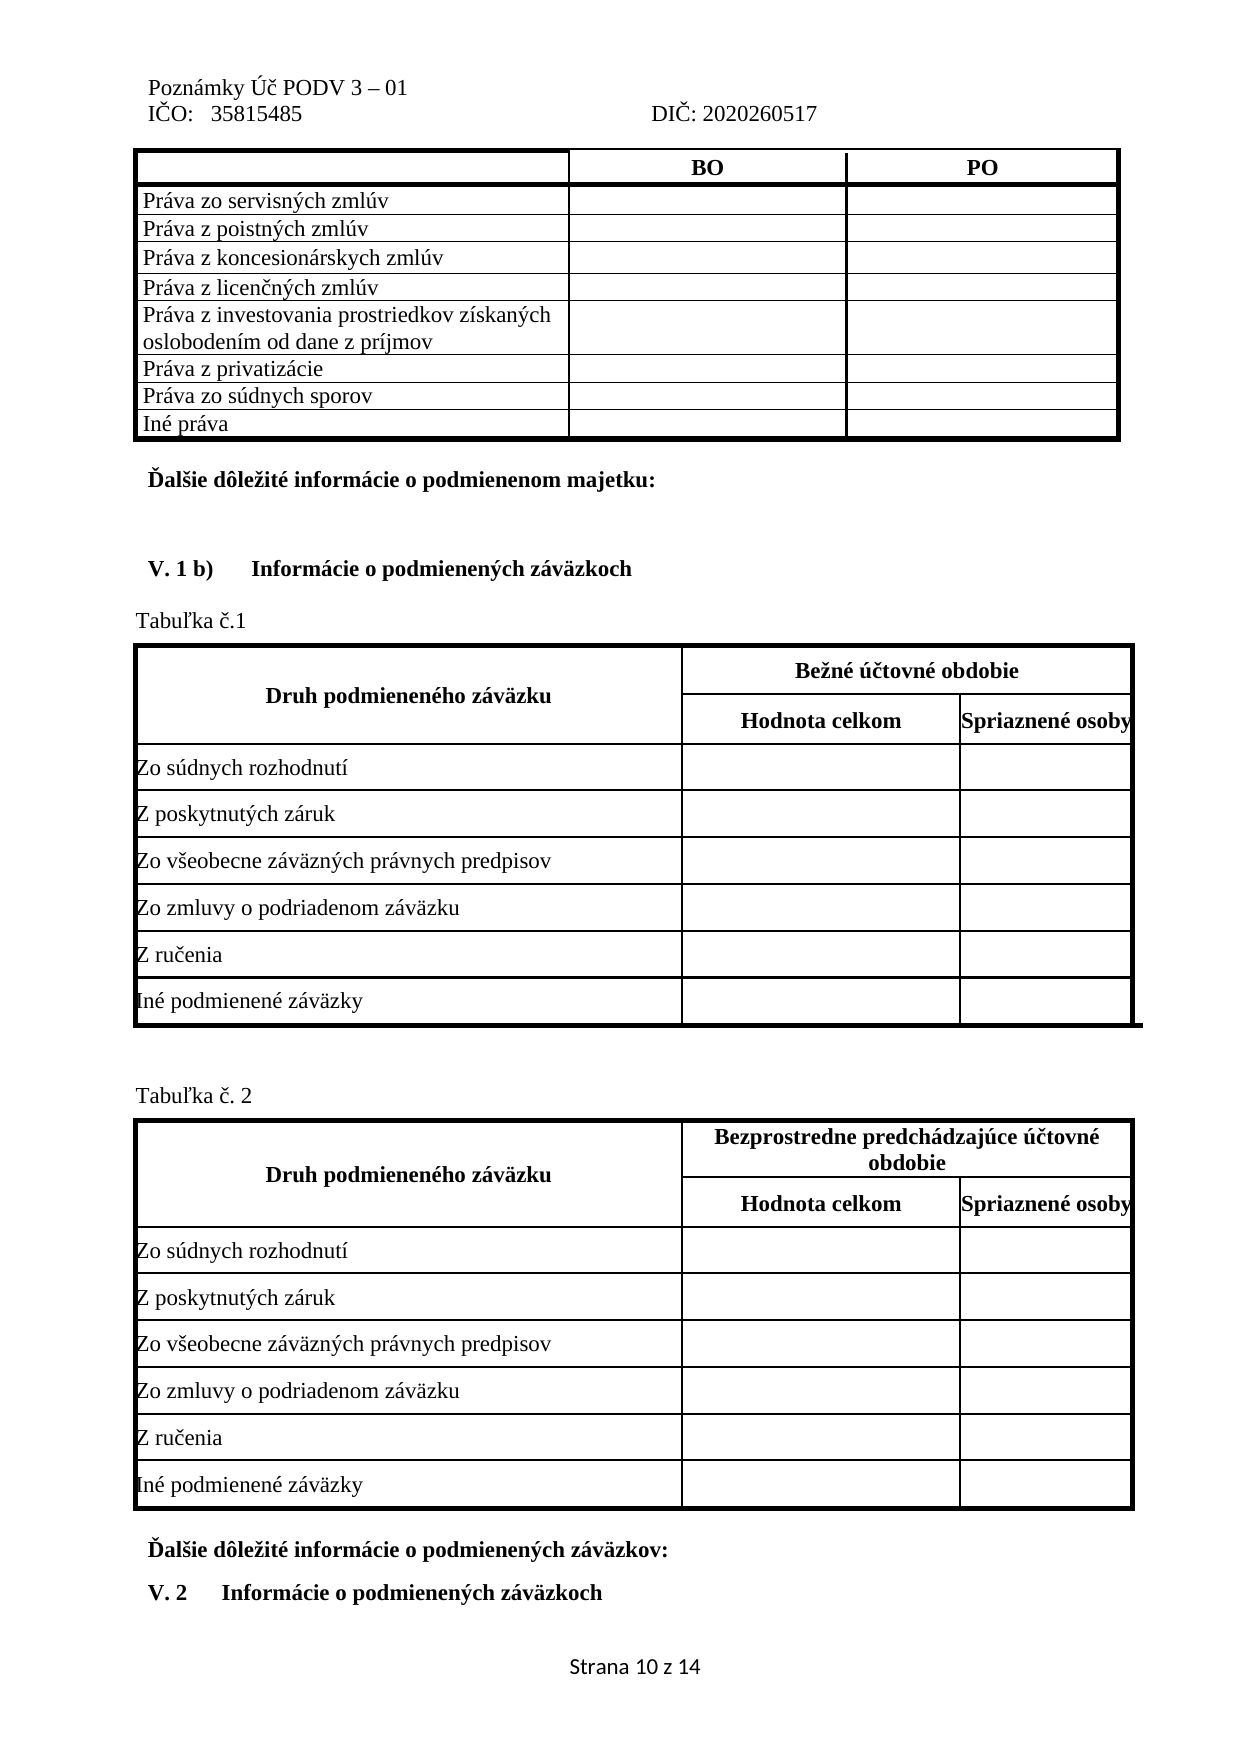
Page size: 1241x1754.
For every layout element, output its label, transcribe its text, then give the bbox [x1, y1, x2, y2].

table_cell Zo všeobecne záväzných právnych predpisov [138, 1321, 681, 1366]
table_cell [961, 791, 1130, 836]
table_cell [683, 1415, 959, 1459]
table_cell [1135, 643, 1148, 693]
table_cell [961, 1461, 1130, 1506]
table_header [708, 598, 899, 643]
table_cell Druh podmieneného záväzku [138, 1123, 681, 1226]
text V. 2 Informácie o podmienených záväzkoch [148, 1579, 1122, 1606]
table_cell [570, 187, 845, 213]
table_cell [961, 838, 1130, 883]
text Ďalšie dôležité informácie o podmienených záväzkov: [148, 1536, 1122, 1563]
table_cell [961, 1274, 1130, 1319]
table_cell Zo zmluvy o podriadenom záväzku [138, 885, 681, 929]
table_cell Práva z poistných zmlúv [138, 215, 568, 241]
table_cell [570, 301, 845, 354]
table_cell [683, 745, 959, 789]
table_header [1120, 598, 1148, 643]
table_cell [570, 274, 845, 300]
table_cell [1135, 789, 1148, 836]
table_cell Spriaznené osoby [961, 695, 1130, 742]
table_cell [961, 885, 1130, 929]
table_cell [900, 1028, 916, 1073]
table_cell Bezprostredne predchádzajúce účtovné obdobie [683, 1123, 1130, 1176]
table_cell [683, 1228, 959, 1272]
table_cell Hodnota celkom [683, 1178, 959, 1226]
table_cell [848, 410, 1116, 436]
table_cell [683, 1461, 959, 1506]
table_cell [848, 301, 1116, 354]
table_cell Práva z licenčných zmlúv [138, 274, 568, 300]
table_cell [1135, 1226, 1148, 1272]
table_cell [683, 838, 959, 883]
table_cell Hodnota celkom [683, 695, 959, 742]
table_cell [683, 979, 959, 1023]
table_cell [340, 1028, 450, 1073]
text V. 1 b) Informácie o podmienených záväzkoch [148, 555, 1122, 581]
table_cell [570, 410, 845, 436]
table_cell [1135, 1118, 1148, 1176]
table_header [340, 598, 450, 643]
table_cell Druh podmieneného záväzku [138, 648, 681, 742]
table_cell [450, 1073, 567, 1118]
table_cell [683, 1368, 959, 1413]
table_cell [1135, 1459, 1148, 1506]
table_cell [708, 1073, 899, 1118]
table_header [450, 598, 567, 643]
table_cell PO [846, 150, 1116, 182]
table_cell [961, 979, 1130, 1023]
table_cell [848, 383, 1116, 409]
table_cell Iné podmienené záväzky [138, 979, 681, 1023]
table_cell Z ručenia [138, 932, 681, 976]
table_cell [683, 791, 959, 836]
table_cell [961, 1368, 1130, 1413]
table_cell Iné podmienené záväzky [138, 1461, 681, 1506]
table_cell [916, 1073, 1104, 1118]
table_cell [570, 215, 845, 241]
table_cell [1135, 836, 1148, 883]
table_cell [567, 1073, 675, 1118]
table_cell [1135, 1272, 1148, 1319]
table_cell BO [570, 150, 846, 182]
table_cell Z poskytnutých záruk [138, 1274, 681, 1319]
table_cell [961, 1321, 1130, 1366]
table_cell Spriaznené osoby [961, 1178, 1130, 1226]
table_cell [135, 1028, 239, 1073]
table_cell [1135, 1366, 1148, 1413]
table_cell Práva z investovania prostriedkov získaných oslobodením od dane z príjmov [138, 301, 568, 354]
table_cell [1135, 1319, 1148, 1366]
table_cell Iné práva [138, 410, 568, 436]
table_cell [848, 242, 1116, 273]
table_cell [961, 1415, 1130, 1459]
table_cell [1135, 976, 1148, 1023]
table_cell [570, 355, 845, 382]
table_cell [1104, 1028, 1143, 1073]
table_cell Bežné účtovné obdobie [683, 648, 1130, 693]
table_header [916, 598, 1104, 643]
table_cell Tabuľka č. 2 [135, 1073, 339, 1118]
table_cell [900, 1073, 916, 1118]
table_cell Práva zo servisných zmlúv [138, 187, 568, 213]
table_header [567, 598, 675, 643]
table_cell [1135, 883, 1148, 929]
table_cell [848, 215, 1116, 241]
table_cell [961, 1228, 1130, 1272]
table_cell Práva z koncesionárskych zmlúv [138, 242, 568, 273]
table_cell [240, 1028, 339, 1073]
table_cell [1135, 1176, 1148, 1226]
table_cell Zo súdnych rozhodnutí [138, 1228, 681, 1272]
table_cell [450, 1028, 567, 1073]
table_header [138, 153, 568, 182]
table_cell Práva zo súdnych sporov [138, 383, 568, 409]
table_cell Zo zmluvy o podriadenom záväzku [138, 1368, 681, 1413]
table_cell [1120, 1073, 1148, 1118]
table_cell [340, 1073, 450, 1118]
table_cell Práva z privatizácie [138, 355, 568, 382]
table_header [900, 598, 916, 643]
table_cell [683, 1321, 959, 1366]
table_cell [1143, 1023, 1148, 1073]
table_cell [675, 1073, 708, 1118]
table_cell [1135, 693, 1148, 742]
table_header [1104, 598, 1120, 643]
text Ďalšie dôležité informácie o podmienenom majetku: [148, 467, 1122, 493]
table_cell [848, 355, 1116, 382]
table_header [675, 598, 708, 643]
table_header Tabuľka č.1 [135, 598, 339, 643]
table_cell [683, 932, 959, 976]
table_cell Zo všeobecne záväzných právnych predpisov [138, 838, 681, 883]
table_cell [916, 1028, 1104, 1073]
table_cell [675, 1028, 708, 1073]
table_cell [848, 274, 1116, 300]
table_cell [683, 885, 959, 929]
table_cell [1135, 743, 1148, 789]
table_cell [567, 1028, 675, 1073]
table_cell [570, 242, 845, 273]
table_cell [1135, 1413, 1148, 1459]
table_cell Z ručenia [138, 1415, 681, 1459]
table_cell [1104, 1073, 1120, 1118]
table_cell Z poskytnutých záruk [138, 791, 681, 836]
table_cell [848, 187, 1116, 213]
table_cell [708, 1028, 899, 1073]
table_cell Zo súdnych rozhodnutí [138, 745, 681, 789]
table_cell [961, 932, 1130, 976]
table_cell [570, 383, 845, 409]
table_cell [1135, 930, 1148, 976]
table_cell [961, 745, 1130, 789]
table_cell [683, 1274, 959, 1319]
